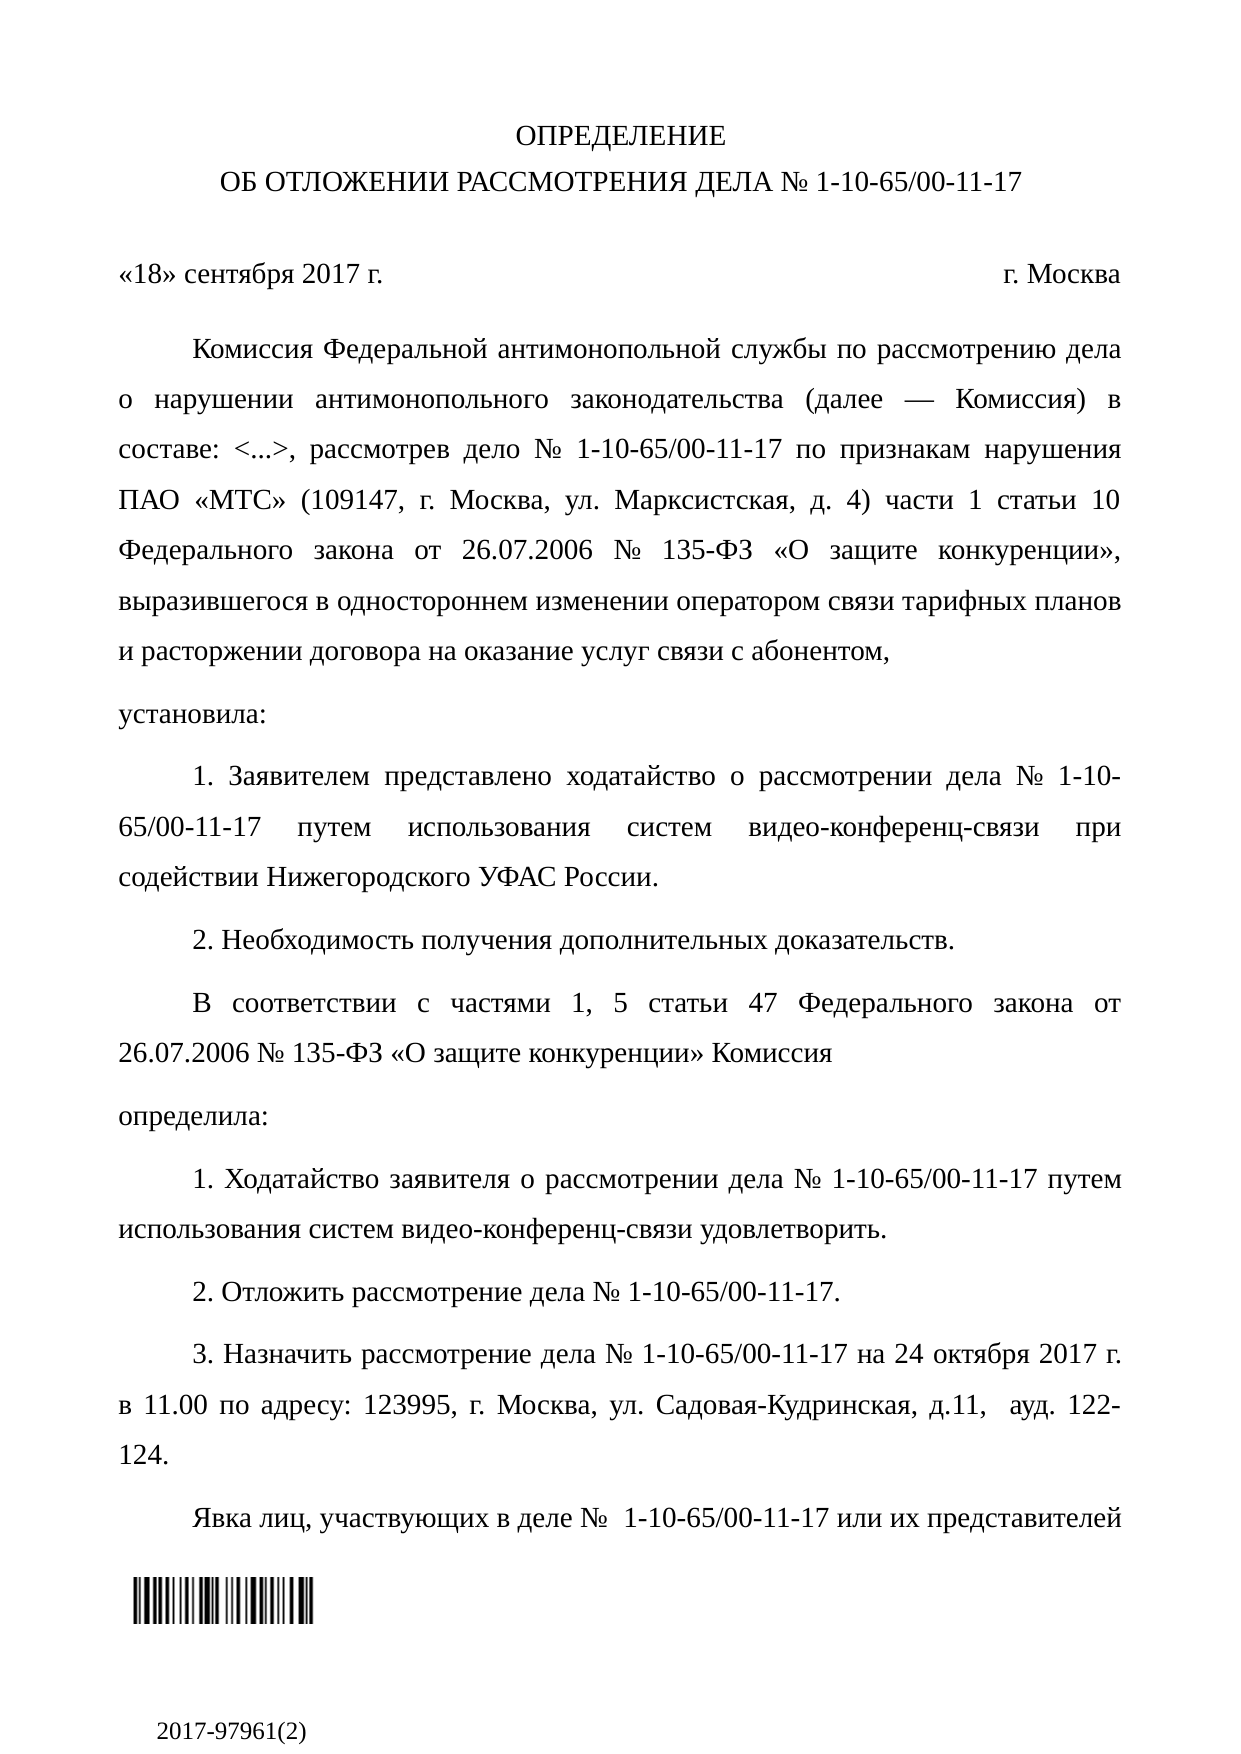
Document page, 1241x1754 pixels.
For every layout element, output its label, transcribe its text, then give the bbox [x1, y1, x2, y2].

picture [118, 1577, 331, 1624]
text 3. Назначить рассмотрение дела № 1-10-65/00-11-17 на 24 октября 2017 г. в 11.00 по адресу: 123995, г. Москва, ул. Садовая-Кудринская, д.11, ауд. 122-124. [118, 1337, 1122, 1471]
text 1. Ходатайство заявителя о рассмотрении дела № 1-10-65/00-11-17 путем использования систем видео-конференц-связи удовлетворить. [118, 1161, 1122, 1244]
text определила: [118, 1098, 1122, 1131]
text В соответствии с частями 1, 5 статьи 47 Федерального закона от 26.07.2006 № 135-ФЗ «О защите конкуренции» Комиссия [118, 985, 1122, 1069]
text установила: [118, 696, 1122, 729]
text Комиссия Федеральной антимонопольной службы по рассмотрению дела о нарушении антимонопольного законодательства (далее — Комиссия) в составе: <...>, рассмотрев дело № 1-10-65/00-11-17 по признакам нарушения ПАО «МТС» (109147, г. Москва, ул. Марксистская, д. 4) части 1 статьи 10 Федерального закона от 26.07.2006 № 135-ФЗ «О защите конкуренции», выразившегося в одностороннем изменении оператором связи тарифных планов и расторжении договора на оказание услуг связи с абонентом, [118, 331, 1122, 666]
text Явка лиц, участвующих в деле № 1-10-65/00-11-17 или их представителей [118, 1500, 1122, 1534]
text ОПРЕДЕЛЕНИЕ [119, 118, 1122, 152]
text 2. Необходимость получения дополнительных доказательств. [118, 922, 1122, 956]
text 1. Заявителем представлено ходатайство о рассмотрении дела № 1-10-65/00-11-17 путем использования систем видео-конференц-связи при содействии Нижегородского УФАС России. [118, 758, 1122, 893]
text ОБ ОТЛОЖЕНИИ РАССМОТРЕНИЯ ДЕЛА № 1-10-65/00-11-17 [119, 164, 1122, 198]
text 2. Отложить рассмотрение дела № 1-10-65/00-11-17. [118, 1274, 1122, 1307]
text «18» сентября 2017 г. г. Москва [118, 256, 1122, 318]
